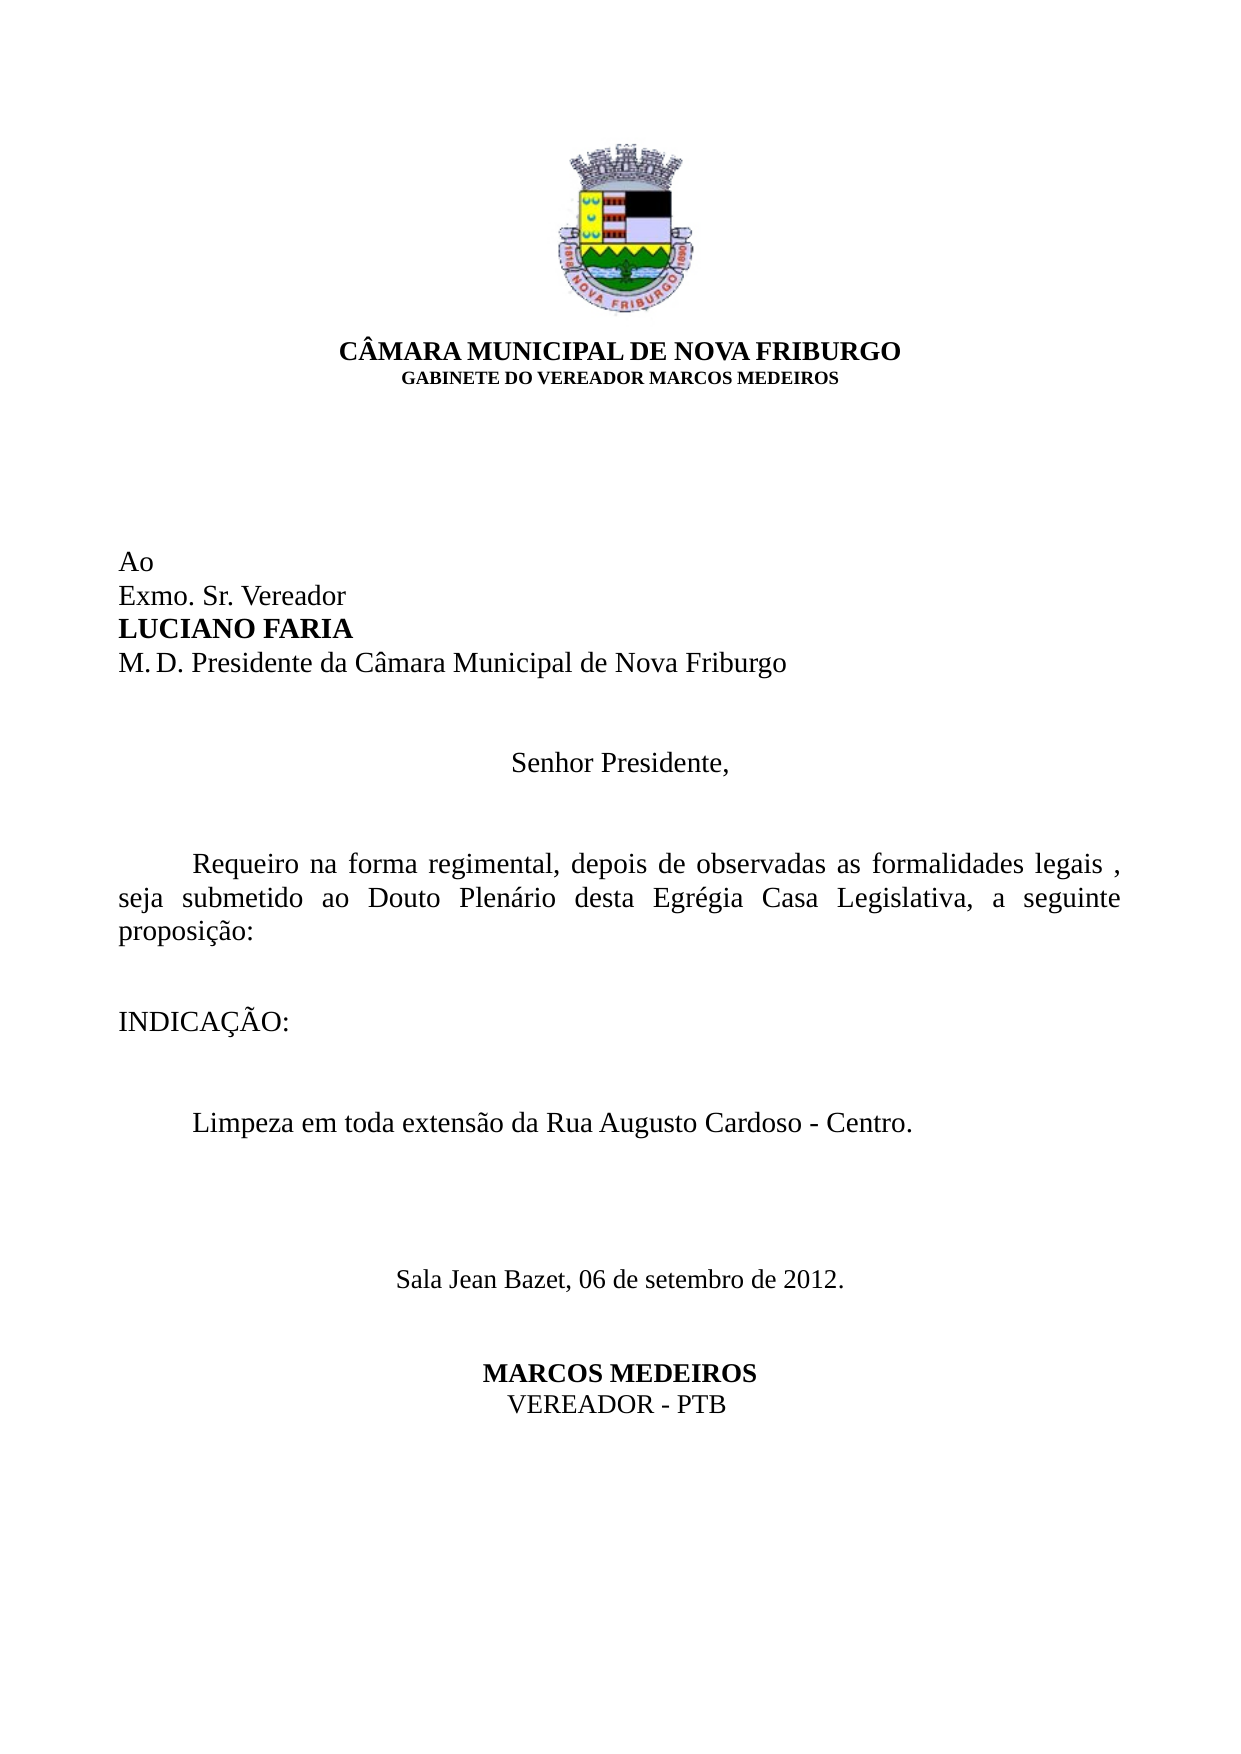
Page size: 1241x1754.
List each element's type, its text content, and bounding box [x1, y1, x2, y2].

text GABINETE DO VEREADOR MARCOS MEDEIROS [118, 367, 1122, 388]
text Senhor Presidente, [118, 746, 1122, 779]
text LUCIANO FARIA [118, 611, 1122, 645]
text CÂMARA MUNICIPAL DE NOVA FRIBURGO [118, 335, 1122, 367]
text INDICAÇÃO: [118, 1004, 1122, 1038]
picture [537, 127, 703, 327]
text Ao [118, 544, 1122, 578]
text MARCOS MEDEIROS [118, 1357, 1122, 1388]
text Sala Jean Bazet, 06 de setembro de 2012. [118, 1263, 1122, 1295]
text Requeiro na forma regimental, depois de observadas as formalidades legais , seja submetido ao Douto Plenário desta Egrégia Casa Legislativa, a seguinte proposição: [118, 846, 1122, 947]
text Exmo. Sr. Vereador [118, 578, 1122, 611]
text VEREADOR - PTB [118, 1388, 1122, 1419]
list D. Presidente da Câmara Municipal de Nova Friburgo [118, 645, 1122, 678]
text Limpeza em toda extensão da Rua Augusto Cardoso - Centro. [118, 1105, 1122, 1138]
